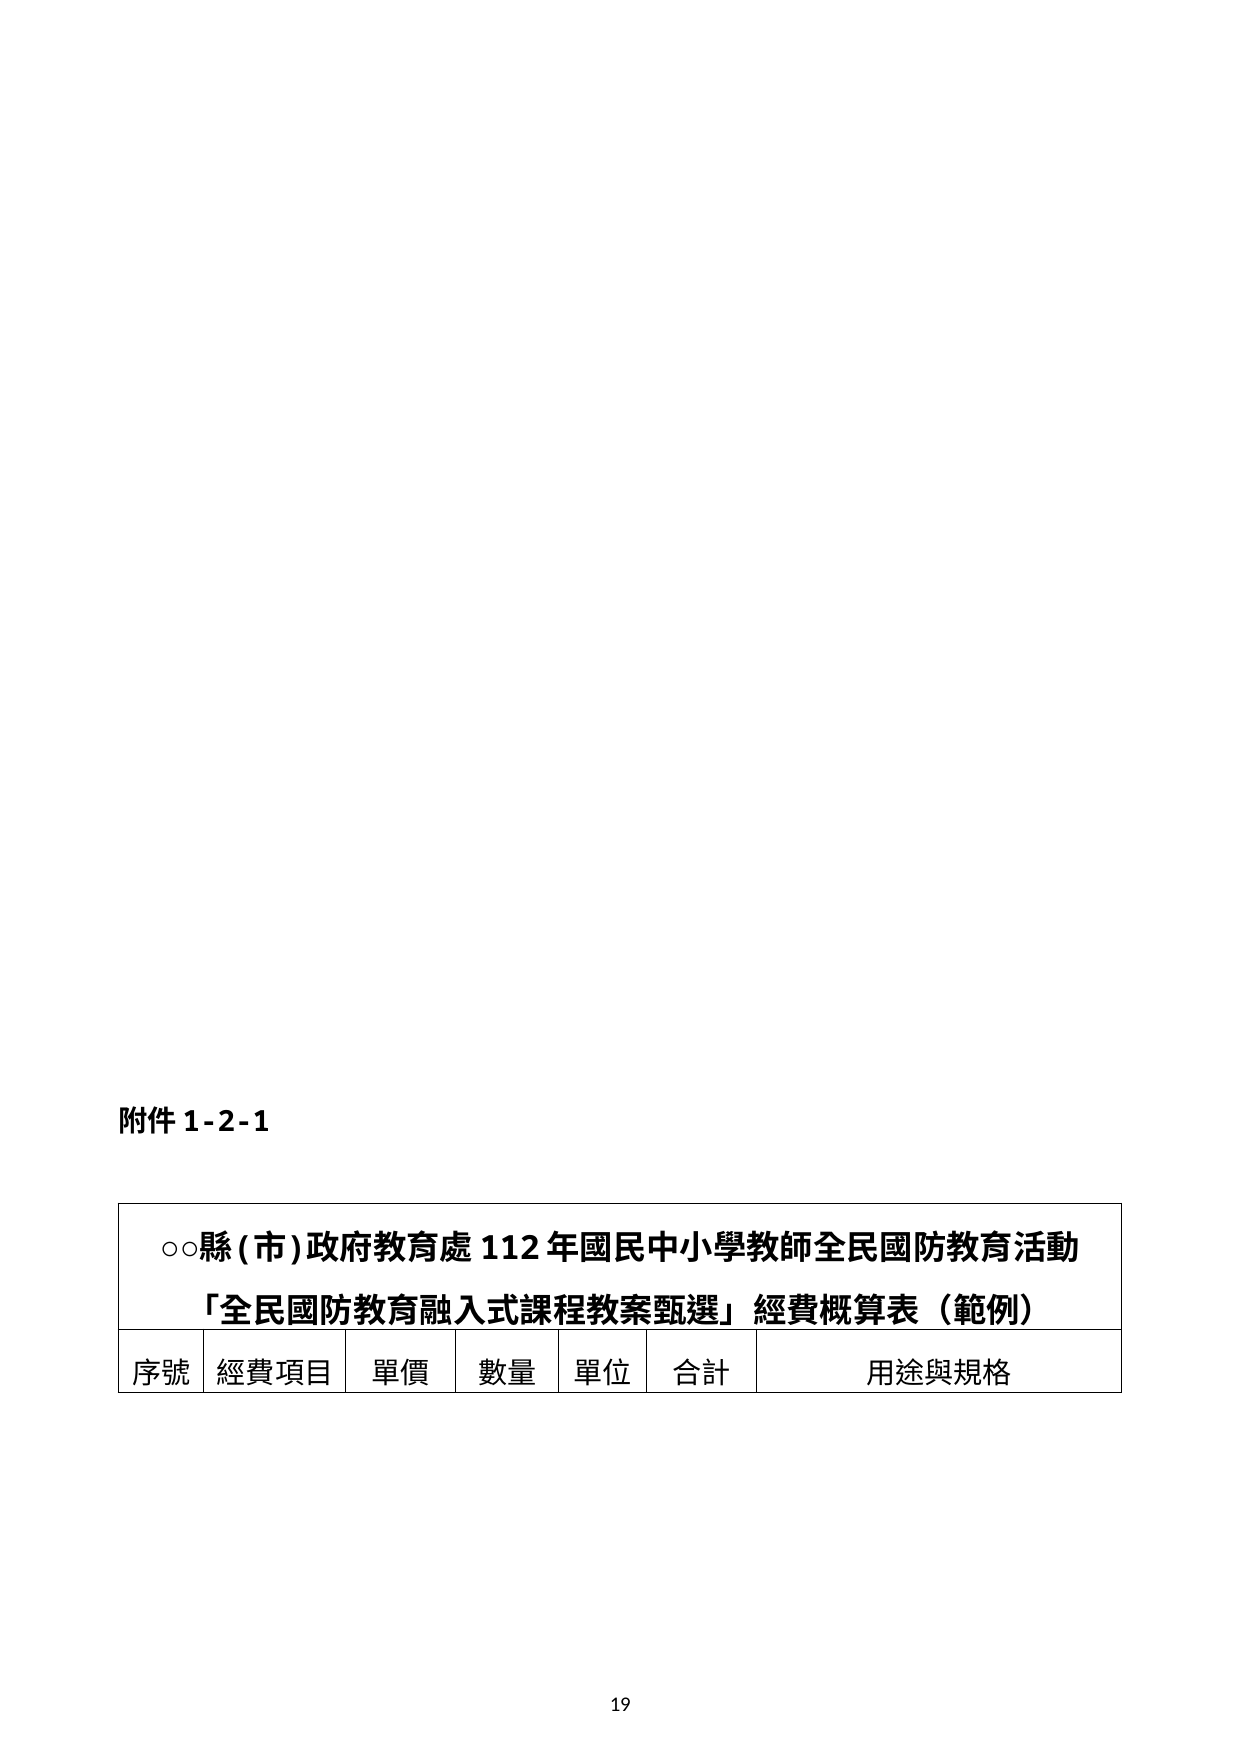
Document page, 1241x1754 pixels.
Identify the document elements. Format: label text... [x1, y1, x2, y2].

table_cell 單價 [346, 1330, 455, 1392]
table_cell 合計 [647, 1330, 756, 1392]
table_cell 經費項目 [204, 1330, 345, 1392]
table_cell 用途與規格 [757, 1330, 1121, 1392]
table_header ○○縣(市)政府教育處112年國民中小學教師全民國防教育活動 「全民國防教育融入式課程教案甄選」經費概算表（範例） [119, 1204, 1121, 1328]
table_cell 數量 [456, 1330, 558, 1392]
text 附件1-2-1 [118, 1077, 1122, 1140]
table_cell 單位 [559, 1330, 646, 1392]
table_cell 序號 [119, 1330, 203, 1392]
